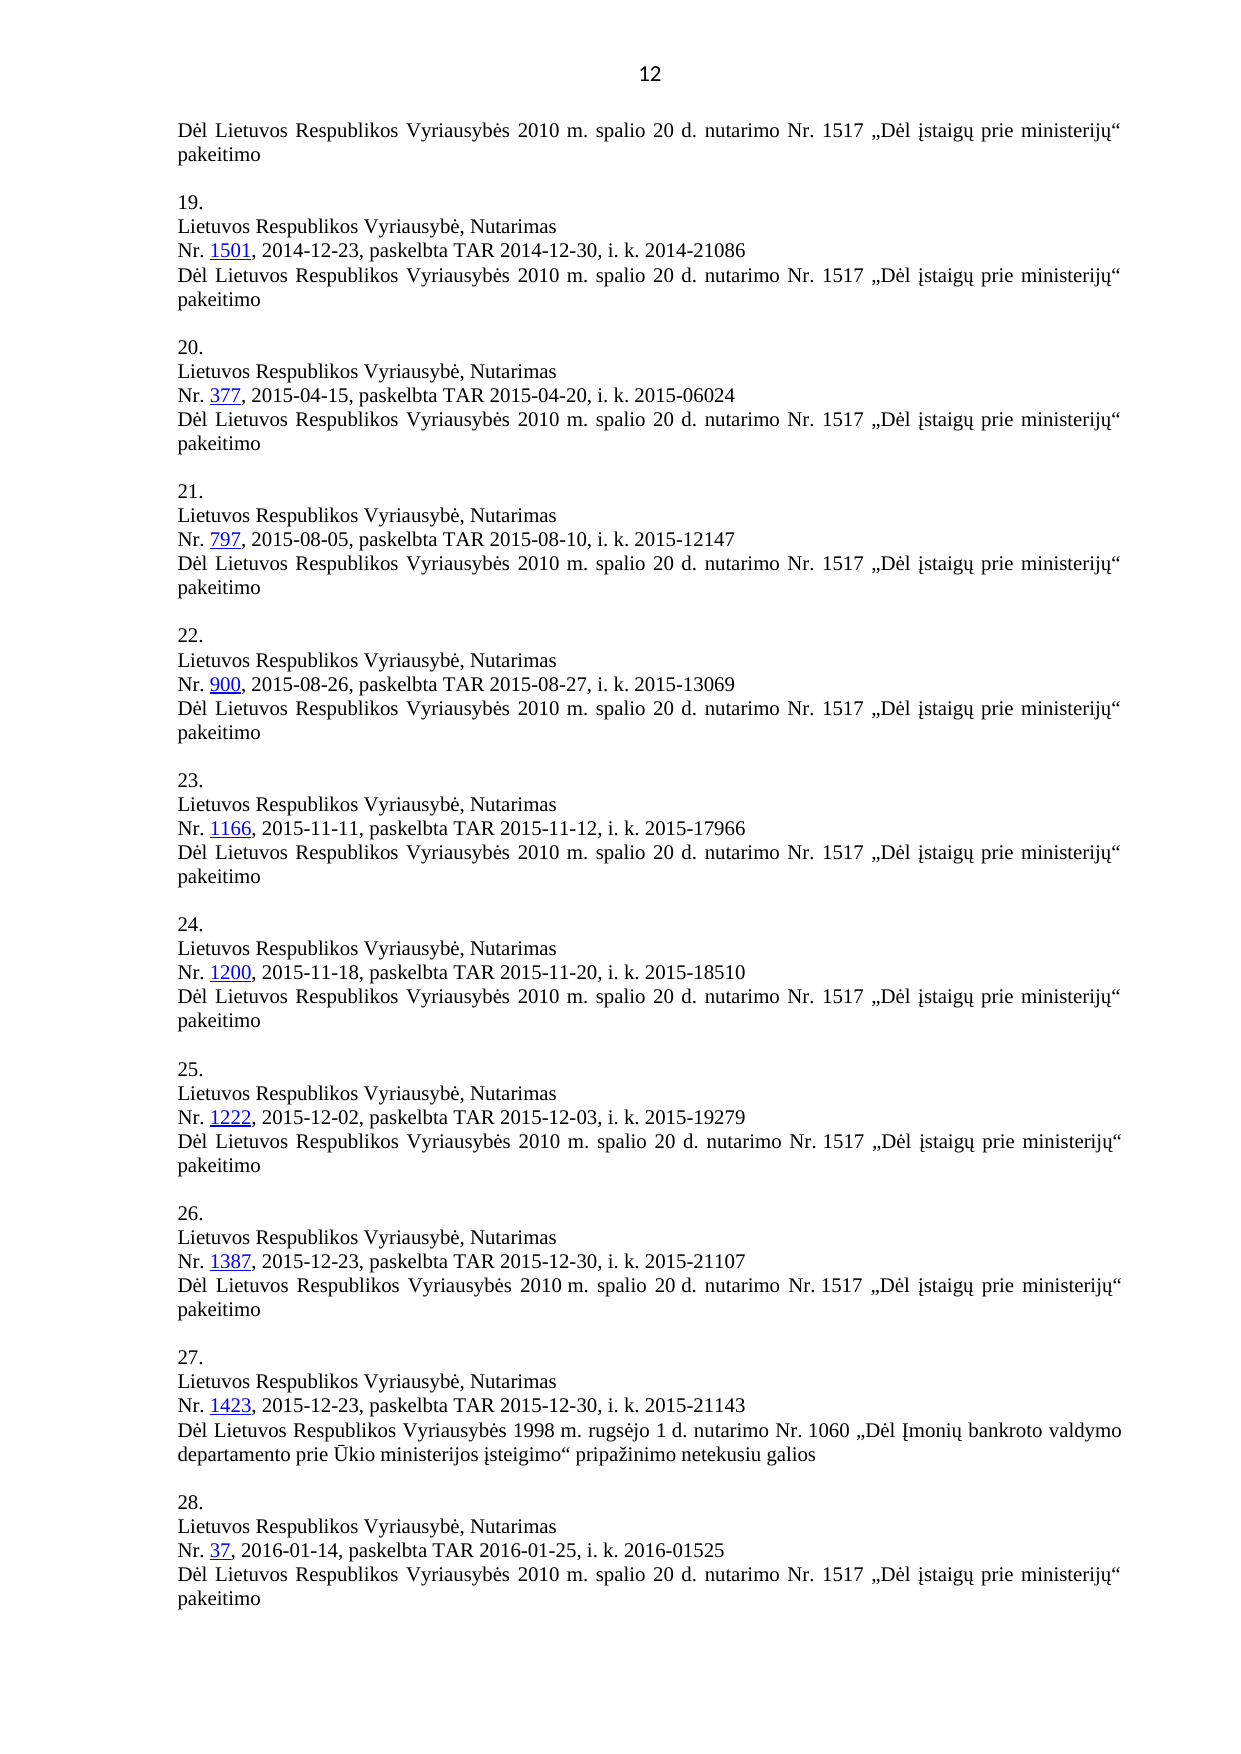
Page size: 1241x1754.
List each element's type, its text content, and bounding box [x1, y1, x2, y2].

text Dėl Lietuvos Respublikos Vyriausybės 2010 m. spalio 20 d. nutarimo Nr. 1517 „Dėl įstaigų prie ministerijų“ pakeitimo [177, 696, 1122, 744]
text Dėl Lietuvos Respublikos Vyriausybės 2010 m. spalio 20 d. nutarimo Nr. 1517 „Dėl įstaigų prie ministerijų“ pakeitimo [177, 1129, 1122, 1177]
text Lietuvos Respublikos Vyriausybė, Nutarimas [177, 647, 1122, 672]
text Nr. 377, 2015-04-15, paskelbta TAR 2015-04-20, i. k. 2015-06024 [177, 383, 1122, 407]
text Lietuvos Respublikos Vyriausybė, Nutarimas [177, 1225, 1122, 1249]
text 22. [177, 623, 1122, 647]
text Lietuvos Respublikos Vyriausybė, Nutarimas [177, 214, 1122, 238]
text Nr. 1387, 2015-12-23, paskelbta TAR 2015-12-30, i. k. 2015-21107 [177, 1249, 1122, 1273]
text Dėl Lietuvos Respublikos Vyriausybės 2010 m. spalio 20 d. nutarimo Nr. 1517 „Dėl įstaigų prie ministerijų“ pakeitimo [177, 984, 1122, 1032]
text Nr. 1166, 2015-11-11, paskelbta TAR 2015-11-12, i. k. 2015-17966 [177, 816, 1122, 840]
text 20. [177, 335, 1122, 359]
text 28. [177, 1490, 1122, 1514]
text Lietuvos Respublikos Vyriausybė, Nutarimas [177, 503, 1122, 527]
text 26. [177, 1201, 1122, 1225]
text 24. [177, 912, 1122, 936]
text 23. [177, 768, 1122, 792]
text Nr. 1200, 2015-11-18, paskelbta TAR 2015-11-20, i. k. 2015-18510 [177, 960, 1122, 984]
text Dėl Lietuvos Respublikos Vyriausybės 2010 m. spalio 20 d. nutarimo Nr. 1517 „Dėl įstaigų prie ministerijų“ pakeitimo [177, 840, 1122, 888]
text Dėl Lietuvos Respublikos Vyriausybės 2010 m. spalio 20 d. nutarimo Nr. 1517 „Dėl įstaigų prie ministerijų“ pakeitimo [177, 262, 1122, 311]
text Dėl Lietuvos Respublikos Vyriausybės 2010 m. spalio 20 d. nutarimo Nr. 1517 „Dėl įstaigų prie ministerijų“ pakeitimo [177, 1562, 1122, 1610]
text 27. [177, 1345, 1122, 1369]
text Lietuvos Respublikos Vyriausybė, Nutarimas [177, 936, 1122, 960]
text Nr. 1501, 2014-12-23, paskelbta TAR 2014-12-30, i. k. 2014-21086 [177, 238, 1122, 262]
text Lietuvos Respublikos Vyriausybė, Nutarimas [177, 792, 1122, 816]
text Dėl Lietuvos Respublikos Vyriausybės 2010 m. spalio 20 d. nutarimo Nr. 1517 „Dėl įstaigų prie ministerijų“ pakeitimo [177, 407, 1122, 455]
text Nr. 37, 2016-01-14, paskelbta TAR 2016-01-25, i. k. 2016-01525 [177, 1538, 1122, 1562]
text Nr. 1423, 2015-12-23, paskelbta TAR 2015-12-30, i. k. 2015-21143 [177, 1393, 1122, 1417]
text Nr. 797, 2015-08-05, paskelbta TAR 2015-08-10, i. k. 2015-12147 [177, 527, 1122, 551]
text Lietuvos Respublikos Vyriausybė, Nutarimas [177, 1369, 1122, 1393]
text Nr. 1222, 2015-12-02, paskelbta TAR 2015-12-03, i. k. 2015-19279 [177, 1105, 1122, 1129]
text Nr. 900, 2015-08-26, paskelbta TAR 2015-08-27, i. k. 2015-13069 [177, 672, 1122, 696]
text 25. [177, 1057, 1122, 1081]
text Dėl Lietuvos Respublikos Vyriausybės 2010 m. spalio 20 d. nutarimo Nr. 1517 „Dėl įstaigų prie ministerijų“ pakeitimo [177, 118, 1122, 166]
text Lietuvos Respublikos Vyriausybė, Nutarimas [177, 1514, 1122, 1538]
text Dėl Lietuvos Respublikos Vyriausybės 2010 m. spalio 20 d. nutarimo Nr. 1517 „Dėl įstaigų prie ministerijų“ pakeitimo [177, 551, 1122, 599]
text 21. [177, 479, 1122, 503]
text Lietuvos Respublikos Vyriausybė, Nutarimas [177, 359, 1122, 383]
text Lietuvos Respublikos Vyriausybė, Nutarimas [177, 1081, 1122, 1105]
text Dėl Lietuvos Respublikos Vyriausybės 1998 m. rugsėjo 1 d. nutarimo Nr. 1060 „Dėl Įmonių bankroto valdymo departamento prie Ūkio ministerijos įsteigimo“ pripažinimo netekusiu galios [177, 1417, 1122, 1466]
text 19. [177, 190, 1122, 214]
text Dėl Lietuvos Respublikos Vyriausybės 2010 m. spalio 20 d. nutarimo Nr. 1517 „Dėl įstaigų prie ministerijų“ pakeitimo [177, 1273, 1122, 1321]
